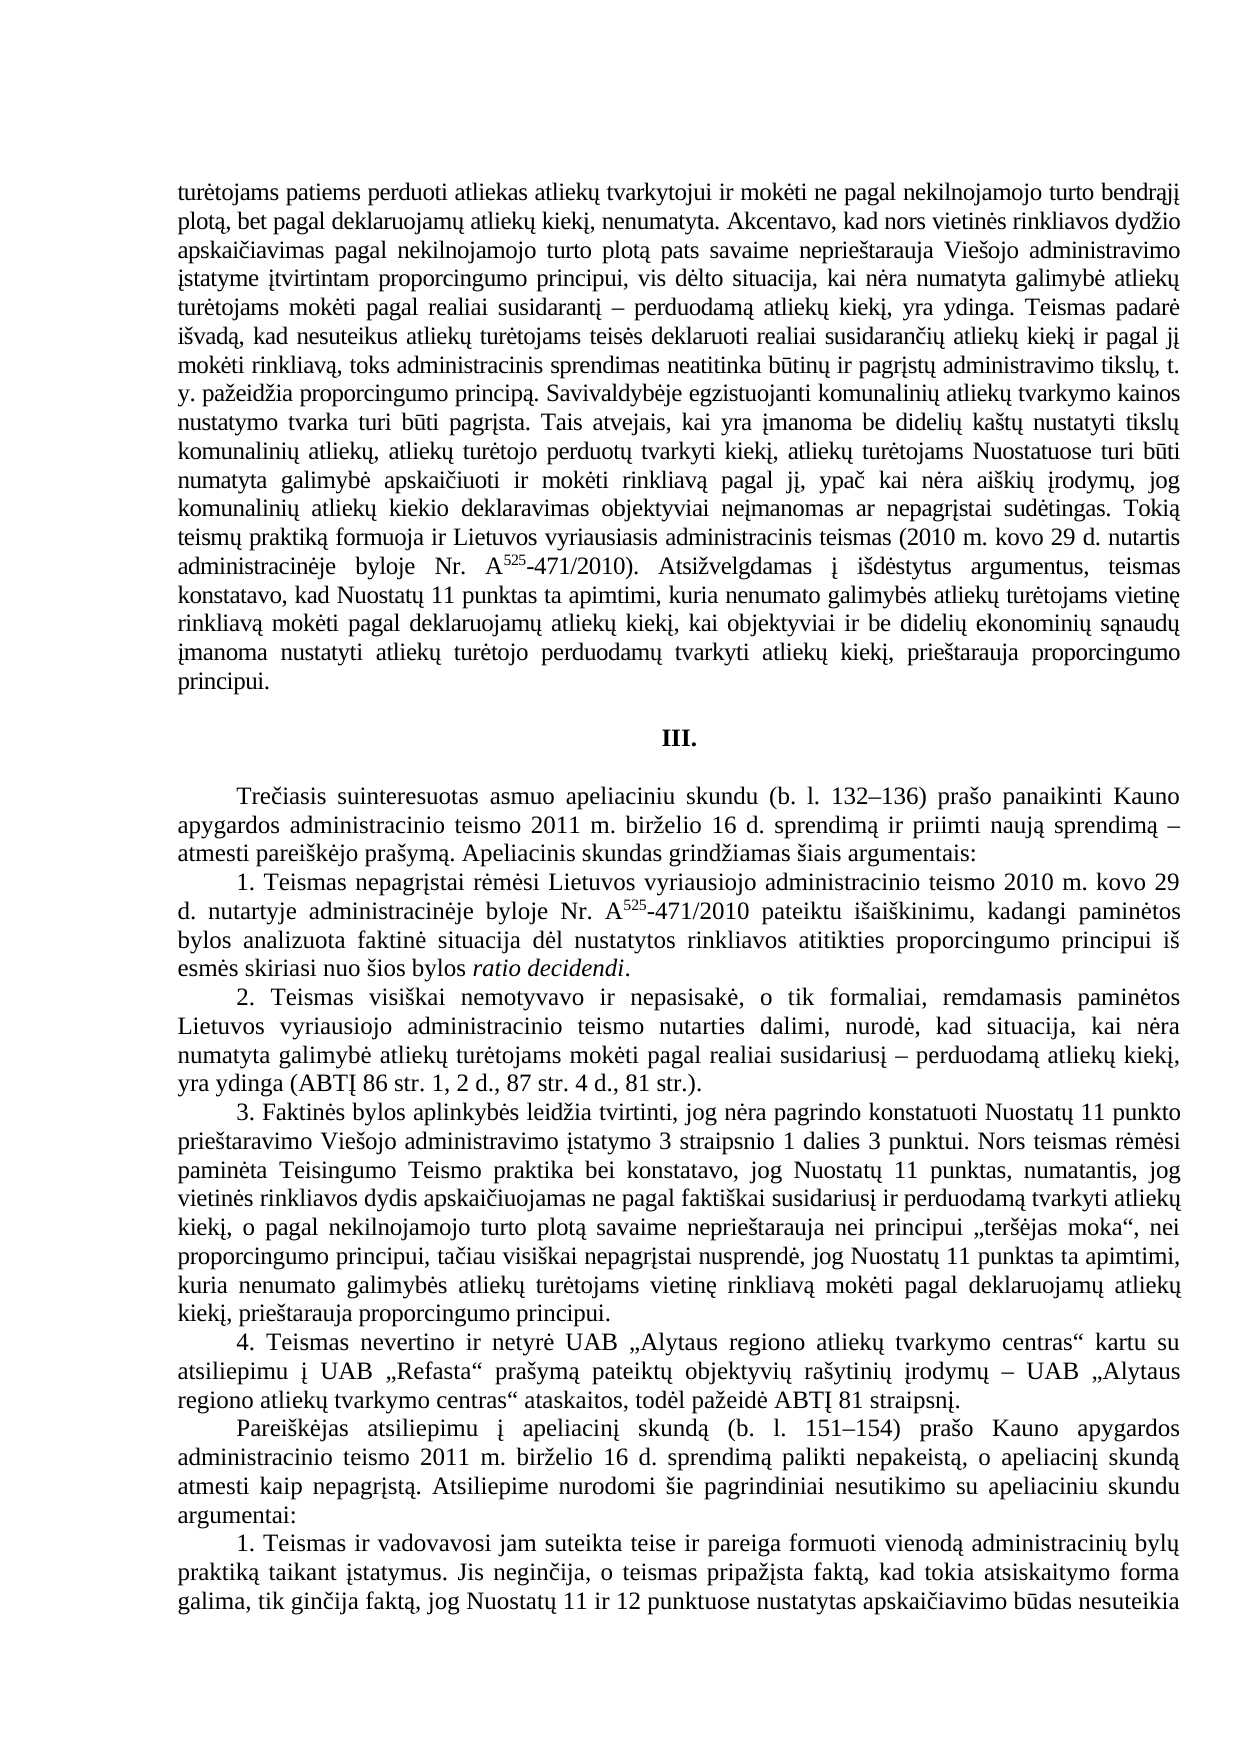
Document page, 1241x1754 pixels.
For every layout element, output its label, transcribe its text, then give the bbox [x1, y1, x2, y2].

text Pareiškėjas atsiliepimu į apeliacinį skundą (b. l. 151–154) prašo Kauno apygardos administracinio teismo 2011 m. birželio 16 d. sprendimą palikti nepakeistą, o apeliacinį skundą atmesti kaip nepagrįstą. Atsiliepime nurodomi šie pagrindiniai nesutikimo su apeliaciniu skundu argumentai: [177, 1413, 1181, 1528]
text Trečiasis suinteresuotas asmuo apeliaciniu skundu (b. l. 132–136) prašo panaikinti Kauno apygardos administracinio teismo 2011 m. birželio 16 d. sprendimą ir priimti naują sprendimą – atmesti pareiškėjo prašymą. Apeliacinis skundas grindžiamas šiais argumentais: [177, 781, 1181, 867]
text 3. Faktinės bylos aplinkybės leidžia tvirtinti, jog nėra pagrindo konstatuoti Nuostatų 11 punkto prieštaravimo Viešojo administravimo įstatymo 3 straipsnio 1 dalies 3 punktui. Nors teismas rėmėsi paminėta Teisingumo Teismo praktika bei konstatavo, jog Nuostatų 11 punktas, numatantis, jog vietinės rinkliavos dydis apskaičiuojamas ne pagal faktiškai susidariusį ir perduodamą tvarkyti atliekų kiekį, o pagal nekilnojamojo turto plotą savaime neprieštarauja nei principui „teršėjas moka“, nei proporcingumo principui, tačiau visiškai nepagrįstai nusprendė, jog Nuostatų 11 punktas ta apimtimi, kuria nenumato galimybės atliekų turėtojams vietinę rinkliavą mokėti pagal deklaruojamų atliekų kiekį, prieštarauja proporcingumo principui. [177, 1097, 1181, 1327]
text 1. Teismas nepagrįstai rėmėsi Lietuvos vyriausiojo administracinio teismo 2010 m. kovo 29 d. nutartyje administracinėje byloje Nr. A525-471/2010 pateiktu išaiškinimu, kadangi paminėtos bylos analizuota faktinė situacija dėl nustatytos rinkliavos atitikties proporcingumo principui iš esmės skiriasi nuo šios bylos ratio decidendi. [177, 867, 1181, 982]
text 4. Teismas nevertino ir netyrė UAB „Alytaus regiono atliekų tvarkymo centras“ kartu su atsiliepimu į UAB „Refasta“ prašymą pateiktų objektyvių rašytinių įrodymų – UAB „Alytaus regiono atliekų tvarkymo centras“ ataskaitos, todėl pažeidė ABTĮ 81 straipsnį. [177, 1327, 1181, 1413]
text turėtojams patiems perduoti atliekas atliekų tvarkytojui ir mokėti ne pagal nekilnojamojo turto bendrąjį plotą, bet pagal deklaruojamų atliekų kiekį, nenumatyta. Akcentavo, kad nors vietinės rinkliavos dydžio apskaičiavimas pagal nekilnojamojo turto plotą pats savaime neprieštarauja Viešojo administravimo įstatyme įtvirtintam proporcingumo principui, vis dėlto situacija, kai nėra numatyta galimybė atliekų turėtojams mokėti pagal realiai susidarantį – perduodamą atliekų kiekį, yra ydinga. Teismas padarė išvadą, kad nesuteikus atliekų turėtojams teisės deklaruoti realiai susidarančių atliekų kiekį ir pagal jį mokėti rinkliavą, toks administracinis sprendimas neatitinka būtinų ir pagrįstų administravimo tikslų, t. y. pažeidžia proporcingumo principą. Savivaldybėje egzistuojanti komunalinių atliekų tvarkymo kainos nustatymo tvarka turi būti pagrįsta. Tais atvejais, kai yra įmanoma be didelių kaštų nustatyti tikslų komunalinių atliekų, atliekų turėtojo perduotų tvarkyti kiekį, atliekų turėtojams Nuostatuose turi būti numatyta galimybė apskaičiuoti ir mokėti rinkliavą pagal jį, ypač kai nėra aiškių įrodymų, jog komunalinių atliekų kiekio deklaravimas objektyviai neįmanomas ar nepagrįstai sudėtingas. Tokią teismų praktiką formuoja ir Lietuvos vyriausiasis administracinis teismas (2010 m. kovo 29 d. nutartis administracinėje byloje Nr. A525-471/2010). Atsižvelgdamas į išdėstytus argumentus, teismas konstatavo, kad Nuostatų 11 punktas ta apimtimi, kuria nenumato galimybės atliekų turėtojams vietinę rinkliavą mokėti pagal deklaruojamų atliekų kiekį, kai objektyviai ir be didelių ekonominių sąnaudų įmanoma nustatyti atliekų turėtojo perduodamų tvarkyti atliekų kiekį, prieštarauja proporcingumo principui. [177, 177, 1181, 695]
text 1. Teismas ir vadovavosi jam suteikta teise ir pareiga formuoti vienodą administracinių bylų praktiką taikant įstatymus. Jis neginčija, o teismas pripažįsta faktą, kad tokia atsiskaitymo forma galima, tik ginčija faktą, jog Nuostatų 11 ir 12 punktuose nustatytas apskaičiavimo būdas nesuteikia [177, 1528, 1181, 1615]
text III. [177, 723, 1181, 752]
text 2. Teismas visiškai nemotyvavo ir nepasisakė, o tik formaliai, remdamasis paminėtos Lietuvos vyriausiojo administracinio teismo nutarties dalimi, nurodė, kad situacija, kai nėra numatyta galimybė atliekų turėtojams mokėti pagal realiai susidariusį – perduodamą atliekų kiekį, yra ydinga (ABTĮ 86 str. 1, 2 d., 87 str. 4 d., 81 str.). [177, 982, 1181, 1097]
